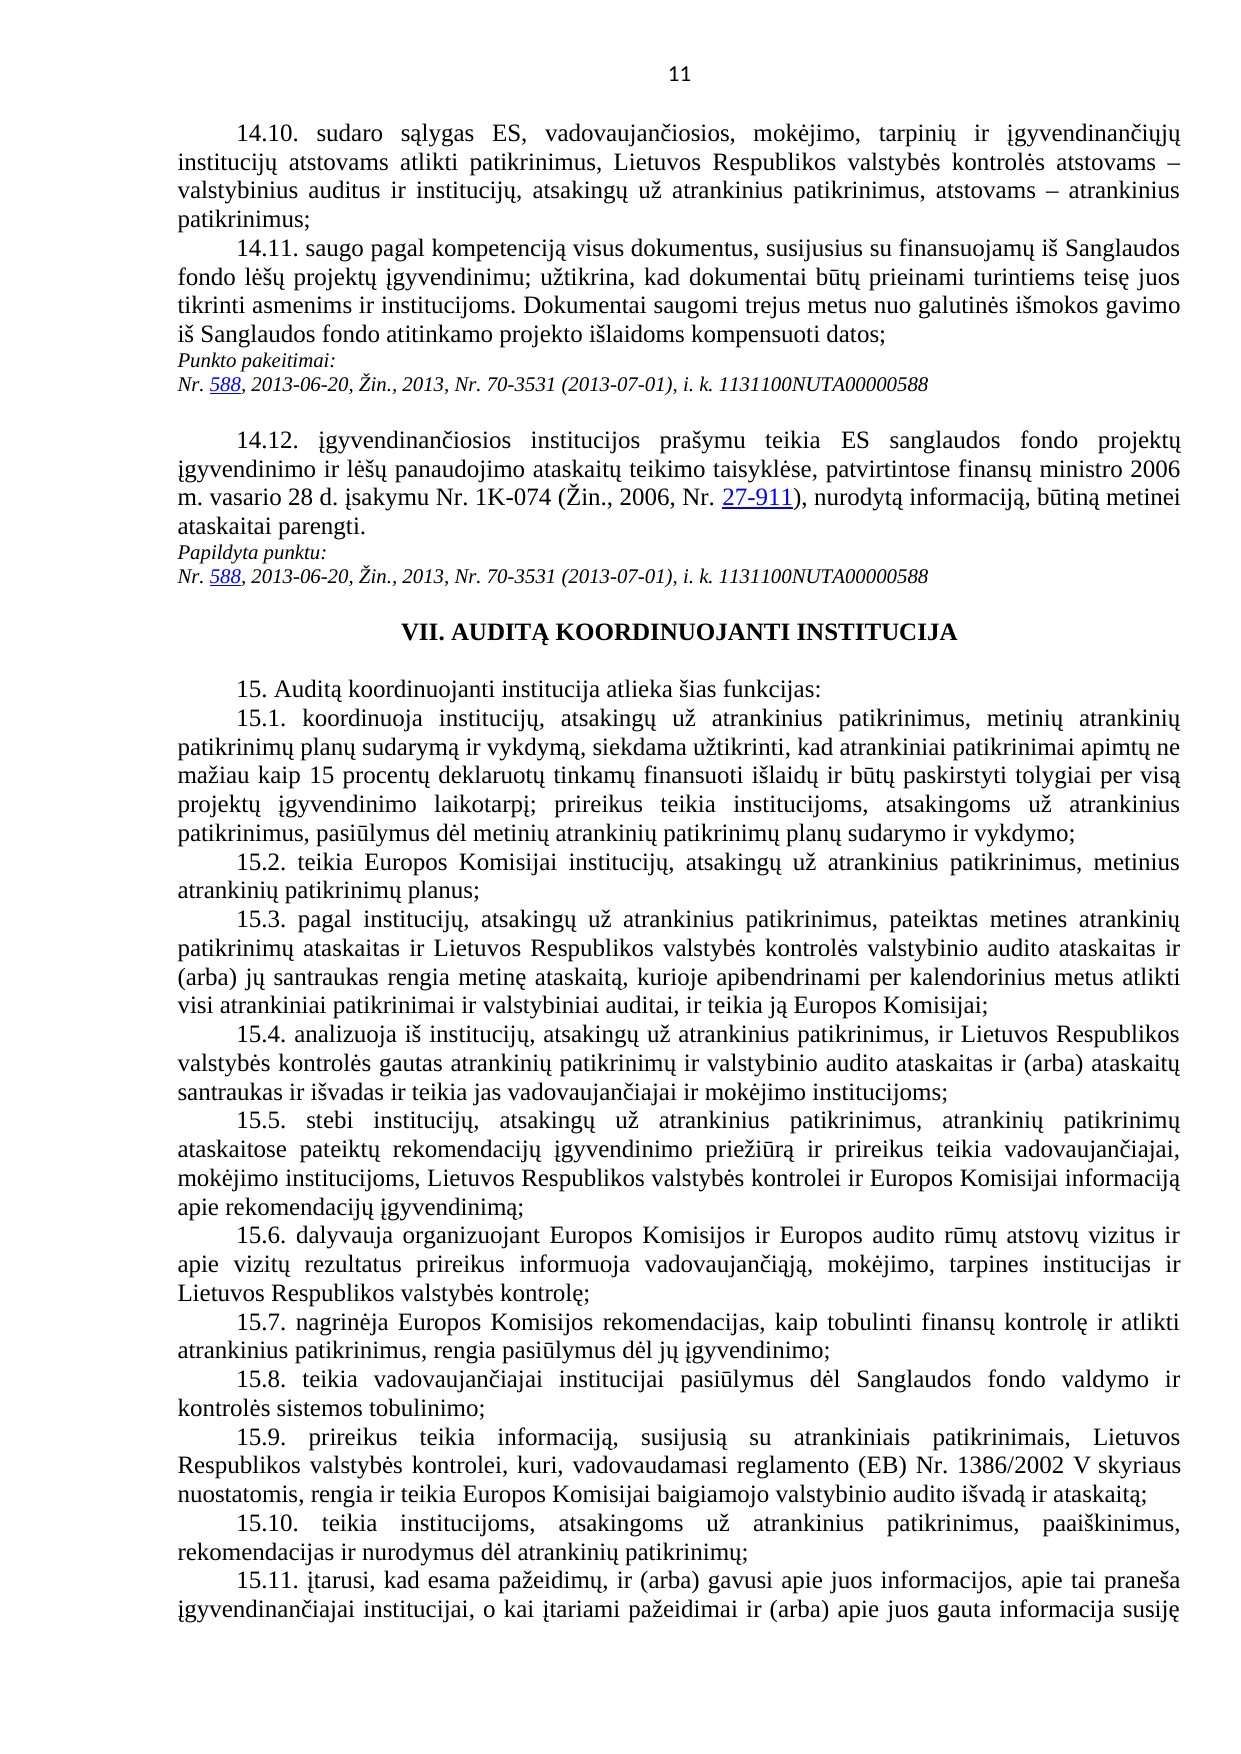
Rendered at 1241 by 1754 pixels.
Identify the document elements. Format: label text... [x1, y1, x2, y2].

text Punkto pakeitimai: [177, 348, 1181, 372]
text 15.8. teikia vadovaujančiajai institucijai pasiūlymus dėl Sanglaudos fondo valdymo ir kontrolės sistemos tobulinimo; [177, 1364, 1181, 1422]
text 15.10. teikia institucijoms, atsakingoms už atrankinius patikrinimus, paaiškinimus, rekomendacijas ir nurodymus dėl atrankinių patikrinimų; [177, 1508, 1181, 1566]
text VII. AUDITĄ KOORDINUOJANTI INSTITUCIJA [177, 617, 1181, 646]
text 15.11. įtarusi, kad esama pažeidimų, ir (arba) gavusi apie juos informacijos, apie tai praneša įgyvendinančiajai institucijai, o kai įtariami pažeidimai ir (arba) apie juos gauta informacija susiję [177, 1566, 1181, 1623]
text 15.2. teikia Europos Komisijai institucijų, atsakingų už atrankinius patikrinimus, metinius atrankinių patikrinimų planus; [177, 847, 1181, 904]
text 15.6. dalyvauja organizuojant Europos Komisijos ir Europos audito rūmų atstovų vizitus ir apie vizitų rezultatus prireikus informuoja vadovaujančiąją, mokėjimo, tarpines institucijas ir Lietuvos Respublikos valstybės kontrolę; [177, 1221, 1181, 1307]
text Nr. 588, 2013-06-20, Žin., 2013, Nr. 70-3531 (2013-07-01), i. k. 1131100NUTA00000588 [177, 564, 1181, 588]
text 15. Auditą koordinuojanti institucija atlieka šias funkcijas: [177, 674, 1181, 703]
text 15.4. analizuoja iš institucijų, atsakingų už atrankinius patikrinimus, ir Lietuvos Respublikos valstybės kontrolės gautas atrankinių patikrinimų ir valstybinio audito ataskaitas ir (arba) ataskaitų santraukas ir išvadas ir teikia jas vadovaujančiajai ir mokėjimo institucijoms; [177, 1019, 1181, 1106]
text 14.12. įgyvendinančiosios institucijos prašymu teikia ES sanglaudos fondo projektų įgyvendinimo ir lėšų panaudojimo ataskaitų teikimo taisyklėse, patvirtintose finansų ministro 2006 m. vasario 28 d. įsakymu Nr. 1K-074 (Žin., 2006, Nr. 27-911), nurodytą informaciją, būtiną metinei ataskaitai parengti. [177, 425, 1181, 540]
text Papildyta punktu: [177, 540, 1181, 564]
text 15.5. stebi institucijų, atsakingų už atrankinius patikrinimus, atrankinių patikrinimų ataskaitose pateiktų rekomendacijų įgyvendinimo priežiūrą ir prireikus teikia vadovaujančiajai, mokėjimo institucijoms, Lietuvos Respublikos valstybės kontrolei ir Europos Komisijai informaciją apie rekomendacijų įgyvendinimą; [177, 1106, 1181, 1221]
text 15.3. pagal institucijų, atsakingų už atrankinius patikrinimus, pateiktas metines atrankinių patikrinimų ataskaitas ir Lietuvos Respublikos valstybės kontrolės valstybinio audito ataskaitas ir (arba) jų santraukas rengia metinę ataskaitą, kurioje apibendrinami per kalendorinius metus atlikti visi atrankiniai patikrinimai ir valstybiniai auditai, ir teikia ją Europos Komisijai; [177, 904, 1181, 1019]
text Nr. 588, 2013-06-20, Žin., 2013, Nr. 70-3531 (2013-07-01), i. k. 1131100NUTA00000588 [177, 372, 1181, 396]
text 14.10. sudaro sąlygas ES, vadovaujančiosios, mokėjimo, tarpinių ir įgyvendinančiųjų institucijų atstovams atlikti patikrinimus, Lietuvos Respublikos valstybės kontrolės atstovams – valstybinius auditus ir institucijų, atsakingų už atrankinius patikrinimus, atstovams – atrankinius patikrinimus; [177, 118, 1181, 233]
text 14.11. saugo pagal kompetenciją visus dokumentus, susijusius su finansuojamų iš Sanglaudos fondo lėšų projektų įgyvendinimu; užtikrina, kad dokumentai būtų prieinami turintiems teisę juos tikrinti asmenims ir institucijoms. Dokumentai saugomi trejus metus nuo galutinės išmokos gavimo iš Sanglaudos fondo atitinkamo projekto išlaidoms kompensuoti datos; [177, 233, 1181, 348]
text 15.7. nagrinėja Europos Komisijos rekomendacijas, kaip tobulinti finansų kontrolę ir atlikti atrankinius patikrinimus, rengia pasiūlymus dėl jų įgyvendinimo; [177, 1307, 1181, 1364]
text 15.1. koordinuoja institucijų, atsakingų už atrankinius patikrinimus, metinių atrankinių patikrinimų planų sudarymą ir vykdymą, siekdama užtikrinti, kad atrankiniai patikrinimai apimtų ne mažiau kaip 15 procentų deklaruotų tinkamų finansuoti išlaidų ir būtų paskirstyti tolygiai per visą projektų įgyvendinimo laikotarpį; prireikus teikia institucijoms, atsakingoms už atrankinius patikrinimus, pasiūlymus dėl metinių atrankinių patikrinimų planų sudarymo ir vykdymo; [177, 703, 1181, 847]
text 15.9. prireikus teikia informaciją, susijusią su atrankiniais patikrinimais, Lietuvos Respublikos valstybės kontrolei, kuri, vadovaudamasi reglamento (EB) Nr. 1386/2002 V skyriaus nuostatomis, rengia ir teikia Europos Komisijai baigiamojo valstybinio audito išvadą ir ataskaitą; [177, 1422, 1181, 1508]
